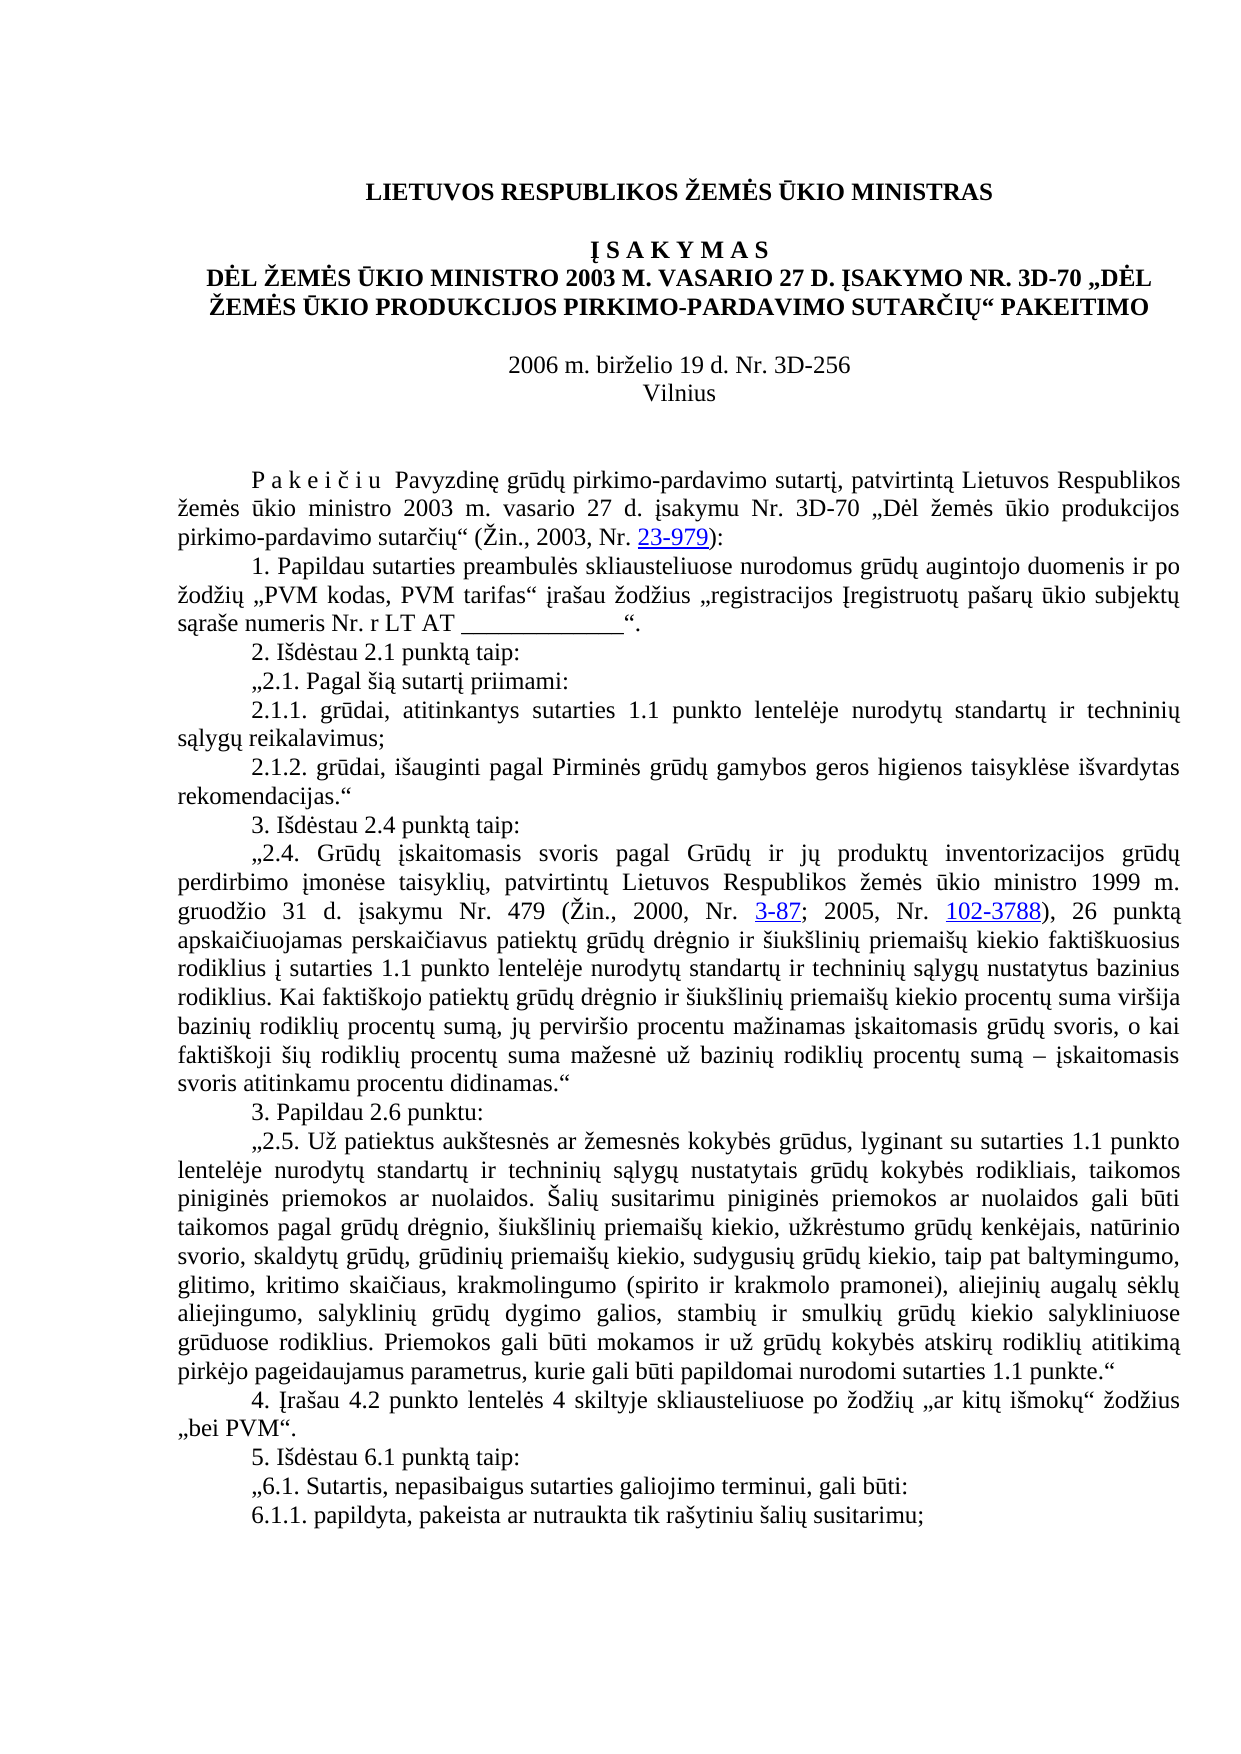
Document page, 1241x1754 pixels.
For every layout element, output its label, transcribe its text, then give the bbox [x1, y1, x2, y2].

text 2.1.2. grūdai, išauginti pagal Pirminės grūdų gamybos geros higienos taisyklėse išvardytas rekomendacijas.“ [177, 752, 1181, 810]
text Pakeičiu Pavyzdinę grūdų pirkimo-pardavimo sutartį, patvirtintą Lietuvos Respublikos žemės ūkio ministro 2003 m. vasario 27 d. įsakymu Nr. 3D-70 „Dėl žemės ūkio produkcijos pirkimo-pardavimo sutarčių“ (Žin., 2003, Nr. 23-979): [177, 465, 1181, 551]
text „2.1. Pagal šią sutartį priimami: [177, 666, 1181, 695]
text 2.1.1. grūdai, atitinkantys sutarties 1.1 punkto lentelėje nurodytų standartų ir techninių sąlygų reikalavimus; [177, 695, 1181, 752]
text Į S A K Y M A S [177, 235, 1181, 263]
text 6.1.1. papildyta, pakeista ar nutraukta tik rašytiniu šalių susitarimu; [177, 1500, 1181, 1528]
text LIETUVOS RESPUBLIKOS ŽEMĖS ŪKIO MINISTRAS [177, 177, 1181, 206]
text 4. Įrašau 4.2 punkto lentelės 4 skiltyje skliausteliuose po žodžių „ar kitų išmokų“ žodžius „bei PVM“. [177, 1385, 1181, 1442]
text „2.4. Grūdų įskaitomasis svoris pagal Grūdų ir jų produktų inventorizacijos grūdų perdirbimo įmonėse taisyklių, patvirtintų Lietuvos Respublikos žemės ūkio ministro 1999 m. gruodžio 31 d. įsakymu Nr. 479 (Žin., 2000, Nr. 3-87; 2005, Nr. 102-3788), 26 punktą apskaičiuojamas perskaičiavus patiektų grūdų drėgnio ir šiukšlinių priemaišų kiekio faktiškuosius rodiklius į sutarties 1.1 punkto lentelėje nurodytų standartų ir techninių sąlygų nustatytus bazinius rodiklius. Kai faktiškojo patiektų grūdų drėgnio ir šiukšlinių priemaišų kiekio procentų suma viršija bazinių rodiklių procentų sumą, jų perviršio procentu mažinamas įskaitomasis grūdų svoris, o kai faktiškoji šių rodiklių procentų suma mažesnė už bazinių rodiklių procentų sumą – įskaitomasis svoris atitinkamu procentu didinamas.“ [177, 838, 1181, 1097]
text 2006 m. birželio 19 d. Nr. 3D-256 [177, 350, 1181, 378]
text „2.5. Už patiektus aukštesnės ar žemesnės kokybės grūdus, lyginant su sutarties 1.1 punkto lentelėje nurodytų standartų ir techninių sąlygų nustatytais grūdų kokybės rodikliais, taikomos piniginės priemokos ar nuolaidos. Šalių susitarimu piniginės priemokos ar nuolaidos gali būti taikomos pagal grūdų drėgnio, šiukšlinių priemaišų kiekio, užkrėstumo grūdų kenkėjais, natūrinio svorio, skaldytų grūdų, grūdinių priemaišų kiekio, sudygusių grūdų kiekio, taip pat baltymingumo, glitimo, kritimo skaičiaus, krakmolingumo (spirito ir krakmolo pramonei), aliejinių augalų sėklų aliejingumo, salyklinių grūdų dygimo galios, stambių ir smulkių grūdų kiekio salykliniuose grūduose rodiklius. Priemokos gali būti mokamos ir už grūdų kokybės atskirų rodiklių atitikimą pirkėjo pageidaujamus parametrus, kurie gali būti papildomai nurodomi sutarties 1.1 punkte.“ [177, 1126, 1181, 1385]
text 5. Išdėstau 6.1 punktą taip: [177, 1442, 1181, 1471]
text 3. Papildau 2.6 punktu: [177, 1097, 1181, 1126]
text 3. Išdėstau 2.4 punktą taip: [177, 810, 1181, 838]
text 1. Papildau sutarties preambulės skliausteliuose nurodomus grūdų augintojo duomenis ir po žodžių „PVM kodas, PVM tarifas“ įrašau žodžius „registracijos Įregistruotų pašarų ūkio subjektų sąraše numeris Nr. r LT AT _____________“. [177, 551, 1181, 637]
text DĖL ŽEMĖS ŪKIO MINISTRO 2003 M. VASARIO 27 D. ĮSAKYMO NR. 3D-70 „DĖL ŽEMĖS ŪKIO PRODUKCIJOS PIRKIMO-PARDAVIMO SUTARČIŲ“ PAKEITIMO [177, 263, 1181, 321]
text Vilnius [177, 378, 1181, 407]
text „6.1. Sutartis, nepasibaigus sutarties galiojimo terminui, gali būti: [177, 1471, 1181, 1500]
text 2. Išdėstau 2.1 punktą taip: [177, 637, 1181, 666]
